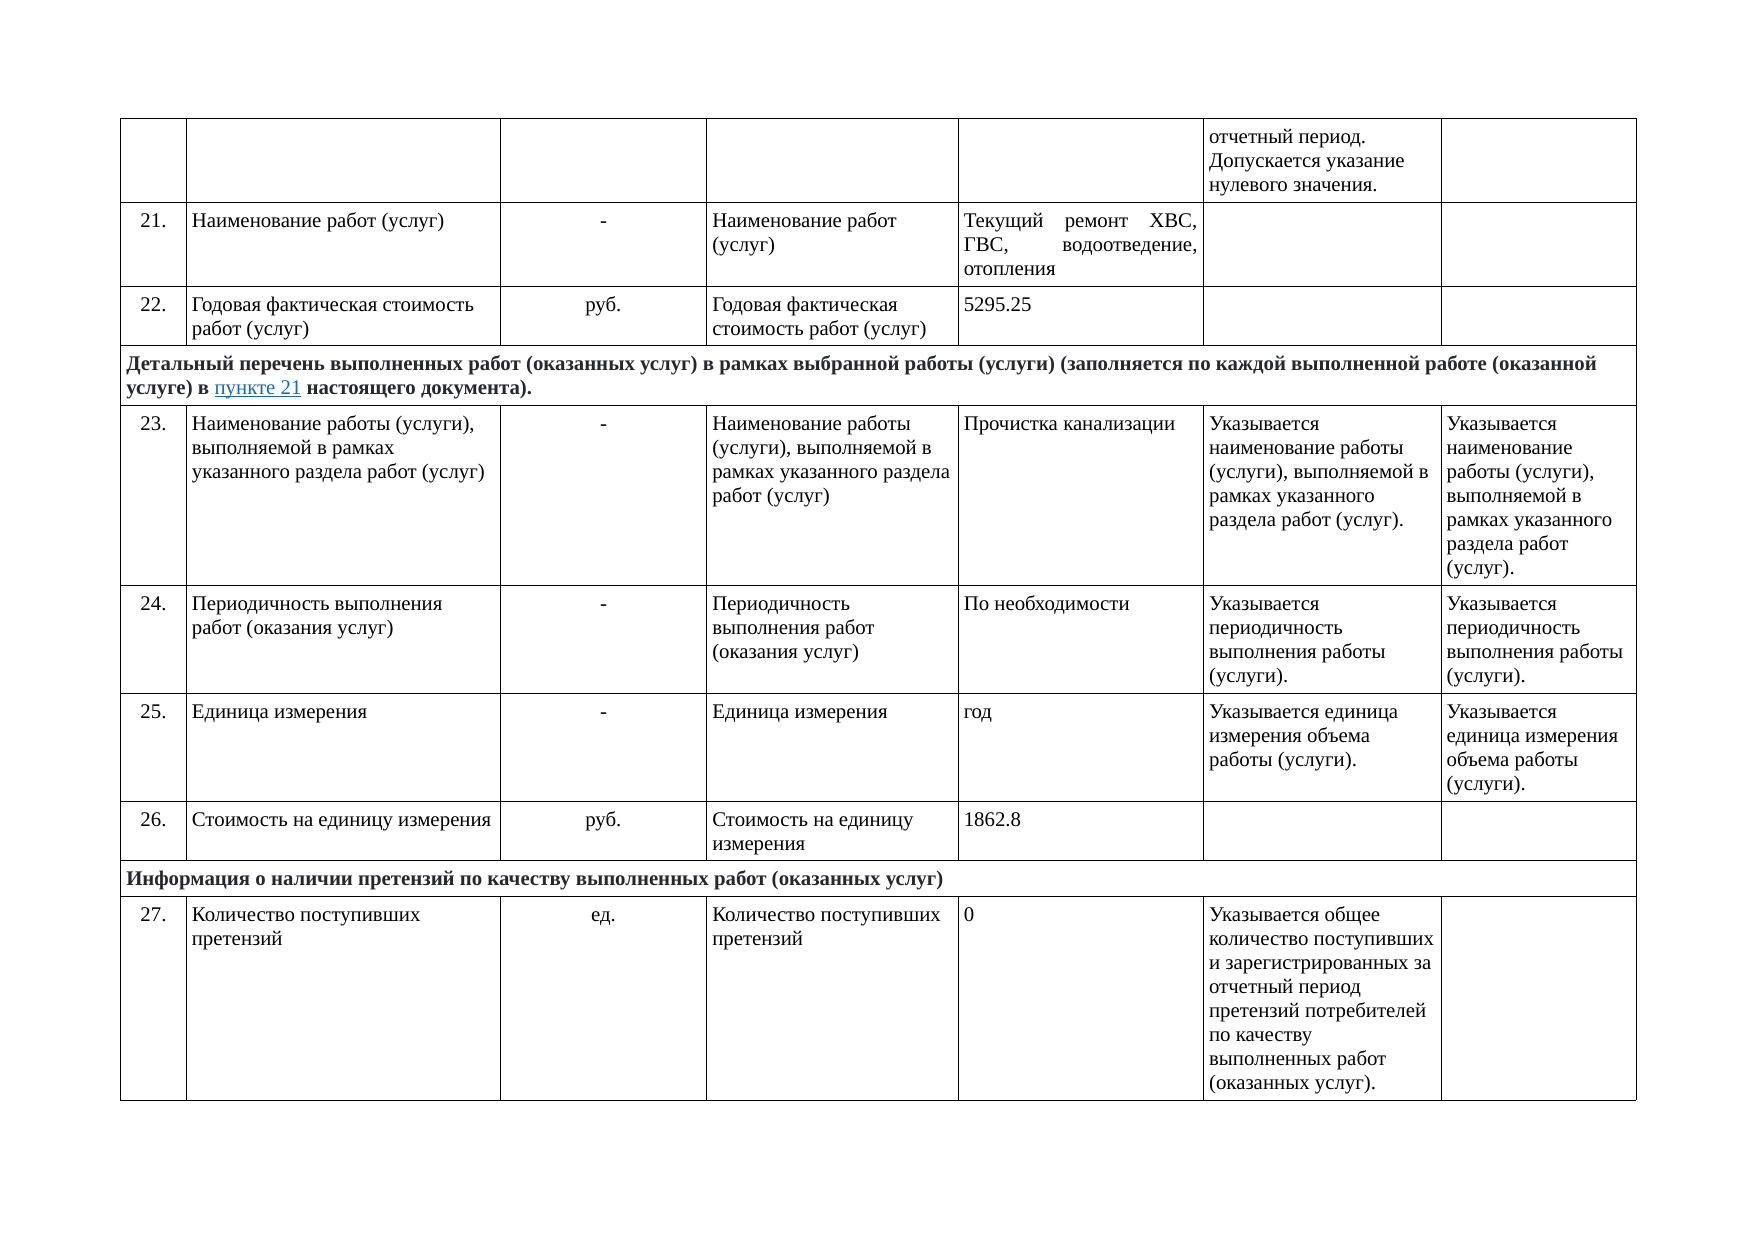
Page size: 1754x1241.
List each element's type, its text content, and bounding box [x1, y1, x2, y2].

table_cell 21. [121, 203, 186, 286]
table_cell Наименование работ (услуг) [707, 203, 958, 286]
table_cell Указывается периодичность выполнения работы (услуги). [1442, 586, 1636, 693]
table_cell 23. [121, 406, 186, 585]
table_cell [1204, 203, 1441, 286]
table_cell Стоимость на единицу измерения [187, 802, 500, 860]
table_cell 24. [121, 586, 186, 693]
table_cell Годовая фактическая стоимость работ (услуг) [187, 287, 500, 345]
table_cell Указывается единица измерения объема работы (услуги). [1442, 694, 1636, 801]
table_cell - [501, 694, 706, 801]
table_cell - [501, 203, 706, 286]
table_cell [1442, 287, 1636, 345]
table_cell [1442, 203, 1636, 286]
table_cell 5295,25 [959, 287, 1203, 345]
table_cell Наименование работы (услуги), выполняемой в рамках указанного раздела работ (услуг) [707, 406, 958, 585]
table_cell Прочистка канализации [959, 406, 1203, 585]
table_cell Периодичность выполнения работ (оказания услуг) [187, 586, 500, 693]
table_cell 25. [121, 694, 186, 801]
table_cell - [501, 586, 706, 693]
table_cell Указывается единица измерения объема работы (услуги). [1204, 694, 1441, 801]
table_cell 0 [959, 897, 1203, 1100]
table_cell [1204, 287, 1441, 345]
table_cell руб. [501, 287, 706, 345]
table_cell [121, 119, 186, 202]
table_cell Стоимость на единицу измерения [707, 802, 958, 860]
table_cell ед. [501, 897, 706, 1100]
table_cell Периодичность выполнения работ (оказания услуг) [707, 586, 958, 693]
table_cell руб. [501, 802, 706, 860]
table_cell Указывается наименование работы (услуги), выполняемой в рамках указанного раздела работ (услуг). [1442, 406, 1636, 585]
table_cell Информация о наличии претензий по качеству выполненных работ (оказанных услуг) [121, 861, 1636, 896]
table_cell [1442, 802, 1636, 860]
table_cell 22. [121, 287, 186, 345]
table_cell [1204, 802, 1441, 860]
table_cell [1442, 119, 1636, 202]
table_cell [959, 119, 1203, 202]
table_cell Текущий ремонт ХВС, ГВС, водоотведение, отопления [959, 203, 1203, 286]
table_cell Единица измерения [187, 694, 500, 801]
table_cell [1442, 897, 1636, 1100]
table_cell [187, 119, 500, 202]
table_cell Детальный перечень выполненных работ (оказанных услуг) в рамках выбранной работы (услуги) (заполняется по каждой выполненной работе (оказанной услуге) в пункте 21 настоящего документа). [121, 346, 1636, 405]
table_cell отчетный период. Допускается указание нулевого значения. [1204, 119, 1441, 202]
table_cell [501, 119, 706, 202]
table_cell Наименование работ (услуг) [187, 203, 500, 286]
table_cell - [501, 406, 706, 585]
table_cell По необходимости [959, 586, 1203, 693]
table_cell Количество поступивших претензий [187, 897, 500, 1100]
table_cell Количество поступивших претензий [707, 897, 958, 1100]
table_cell Годовая фактическая стоимость работ (услуг) [707, 287, 958, 345]
table_cell Указывается общее количество поступивших и зарегистрированных за отчетный период претензий потребителей по качеству выполненных работ (оказанных услуг). [1204, 897, 1441, 1100]
table_cell 1862,8 [959, 802, 1203, 860]
table_cell год [959, 694, 1203, 801]
table_cell Указывается наименование работы (услуги), выполняемой в рамках указанного раздела работ (услуг). [1204, 406, 1441, 585]
table_cell 27. [121, 897, 186, 1100]
table_cell Наименование работы (услуги), выполняемой в рамках указанного раздела работ (услуг) [187, 406, 500, 585]
table_cell Единица измерения [707, 694, 958, 801]
table_cell 26. [121, 802, 186, 860]
table_cell [707, 119, 958, 202]
table_cell Указывается периодичность выполнения работы (услуги). [1204, 586, 1441, 693]
